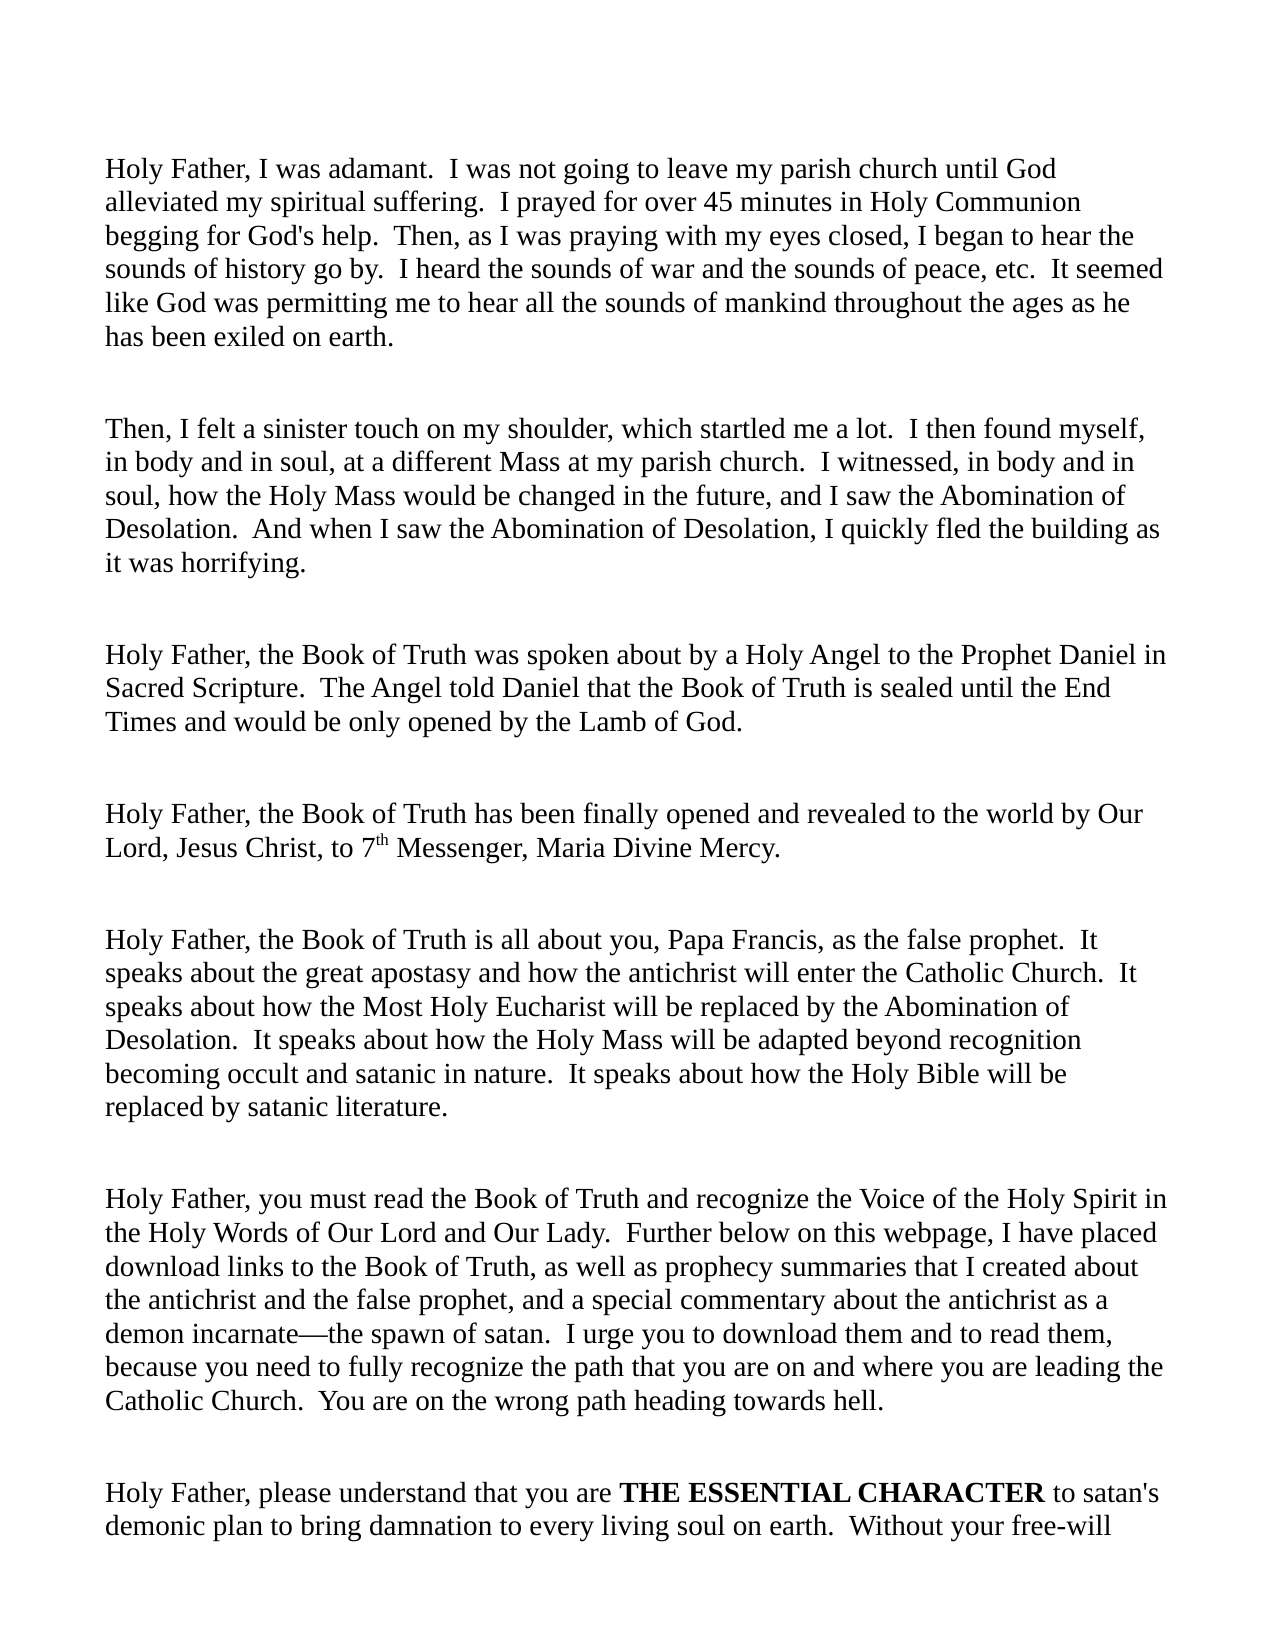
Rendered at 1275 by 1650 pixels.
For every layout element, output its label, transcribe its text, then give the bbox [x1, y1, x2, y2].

text Holy Father, the Book of Truth has been finally opened and revealed to the world by Our Lord, Jesus Christ, to 7th Messenger, Maria Divine Mercy. [105, 796, 1170, 863]
text Then, I felt a sinister touch on my shoulder, which startled me a lot. I then found myself, in body and in soul, at a different Mass at my parish church. I witnessed, in body and in soul, how the Holy Mass would be changed in the future, and I saw the Abomination of Desolation. And when I saw the Abomination of Desolation, I quickly fled the building as it was horrifying. [105, 411, 1170, 578]
text Holy Father, I was adamant. I was not going to leave my parish church until God alleviated my spiritual suffering. I prayed for over 45 minutes in Holy Communion begging for God's help. Then, as I was praying with my eyes closed, I began to hear the sounds of history go by. I heard the sounds of war and the sounds of peace, etc. It seemed like God was permitting me to hear all the sounds of mankind throughout the ages as he has been exiled on earth. [105, 151, 1170, 352]
text Holy Father, you must read the Book of Truth and recognize the Voice of the Holy Spirit in the Holy Words of Our Lord and Our Lady. Further below on this webpage, I have placed download links to the Book of Truth, as well as prophecy summaries that I created about the antichrist and the false prophet, and a special commentary about the antichrist as a demon incarnate—the spawn of satan. I urge you to download them and to read them, because you need to fully recognize the path that you are on and where you are leading the Catholic Church. You are on the wrong path heading towards hell. [105, 1182, 1170, 1416]
text Holy Father, the Book of Truth was spoken about by a Holy Angel to the Prophet Daniel in Sacred Scripture. The Angel told Daniel that the Book of Truth is sealed until the End Times and would be only opened by the Lamb of God. [105, 637, 1170, 738]
text Holy Father, please understand that you are THE ESSENTIAL CHARACTER to satan's demonic plan to bring damnation to every living soul on earth. Without your free-will [105, 1475, 1170, 1542]
text Holy Father, the Book of Truth is all about you, Papa Francis, as the false prophet. It speaks about the great apostasy and how the antichrist will enter the Catholic Church. It speaks about how the Most Holy Eucharist will be replaced by the Abomination of Desolation. It speaks about how the Holy Mass will be adapted beyond recognition becoming occult and satanic in nature. It speaks about how the Holy Bible will be replaced by satanic literature. [105, 922, 1170, 1123]
